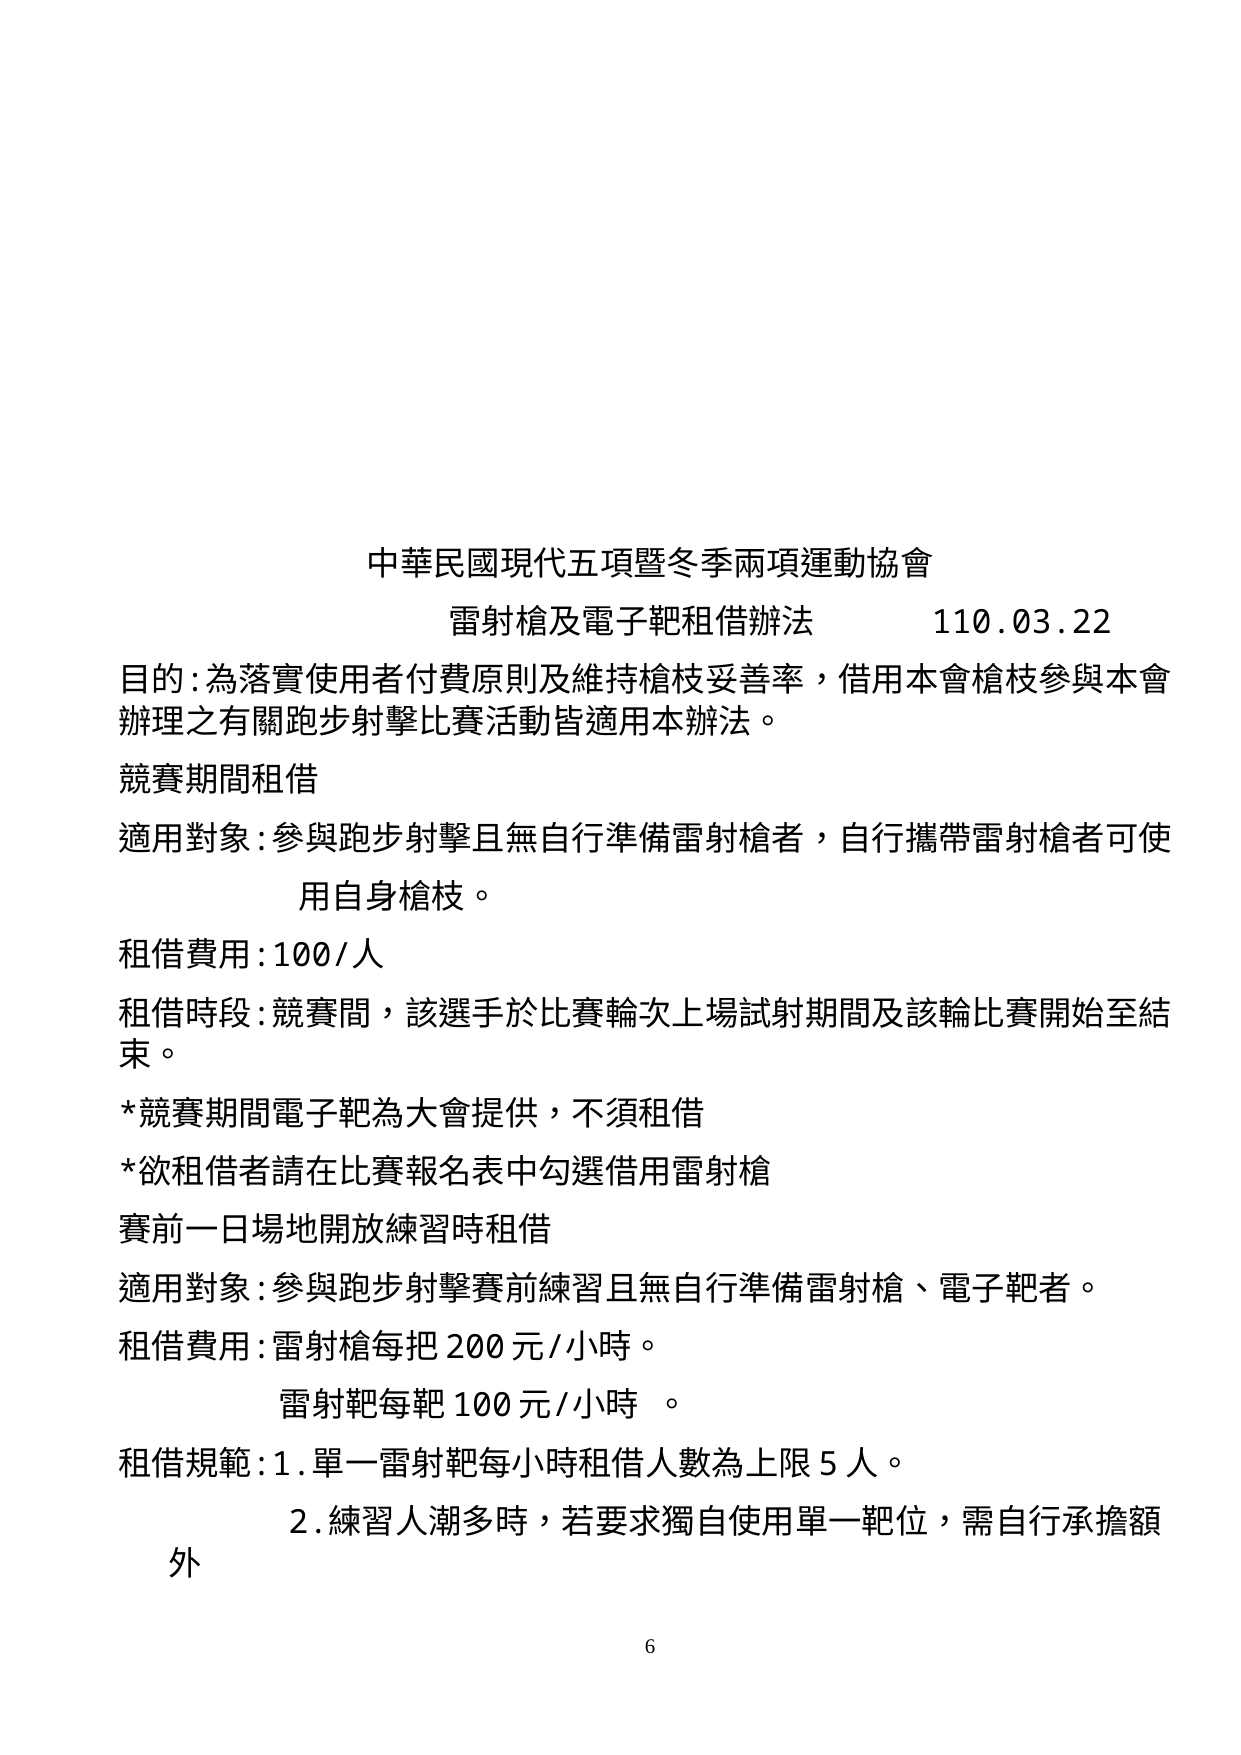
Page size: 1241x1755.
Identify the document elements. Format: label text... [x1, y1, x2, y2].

text 租借時段:競賽間，該選手於比賽輪次上場試射期間及該輪比賽開始至結束。 [118, 992, 1181, 1075]
text 競賽期間租借 [118, 758, 1181, 800]
text 賽前一日場地開放練習時租借 [118, 1208, 1181, 1250]
text 2.練習人潮多時，若要求獨自使用單一靶位，需自行承擔額外 [168, 1500, 1181, 1583]
text 適用對象:參與跑步射擊且無自行準備雷射槍者，自行攜帶雷射槍者可使 [118, 817, 1181, 858]
text 租借費用:100/人 [118, 933, 1181, 975]
text 目的:為落實使用者付費原則及維持槍枝妥善率，借用本會槍枝參與本會辦理之有關跑步射擊比賽活動皆適用本辦法。 [118, 658, 1181, 742]
text 適用對象:參與跑步射擊賽前練習且無自行準備雷射槍、電子靶者。 [118, 1267, 1181, 1308]
text 租借規範:1.單一雷射靶每小時租借人數為上限5人。 [118, 1442, 1181, 1483]
text 中華民國現代五項暨冬季兩項運動協會 [118, 542, 1181, 583]
text 用自身槍枝。 [118, 875, 1181, 917]
text 雷射靶每靶100元/小時 。 [118, 1383, 1181, 1425]
text *競賽期間電子靶為大會提供，不須租借 [118, 1092, 1181, 1133]
text *欲租借者請在比賽報名表中勾選借用雷射槍 [118, 1150, 1181, 1192]
text 租借費用:雷射槍每把200元/小時。 [118, 1325, 1181, 1367]
text 雷射槍及電子靶租借辦法 110.03.22 [118, 600, 1181, 642]
